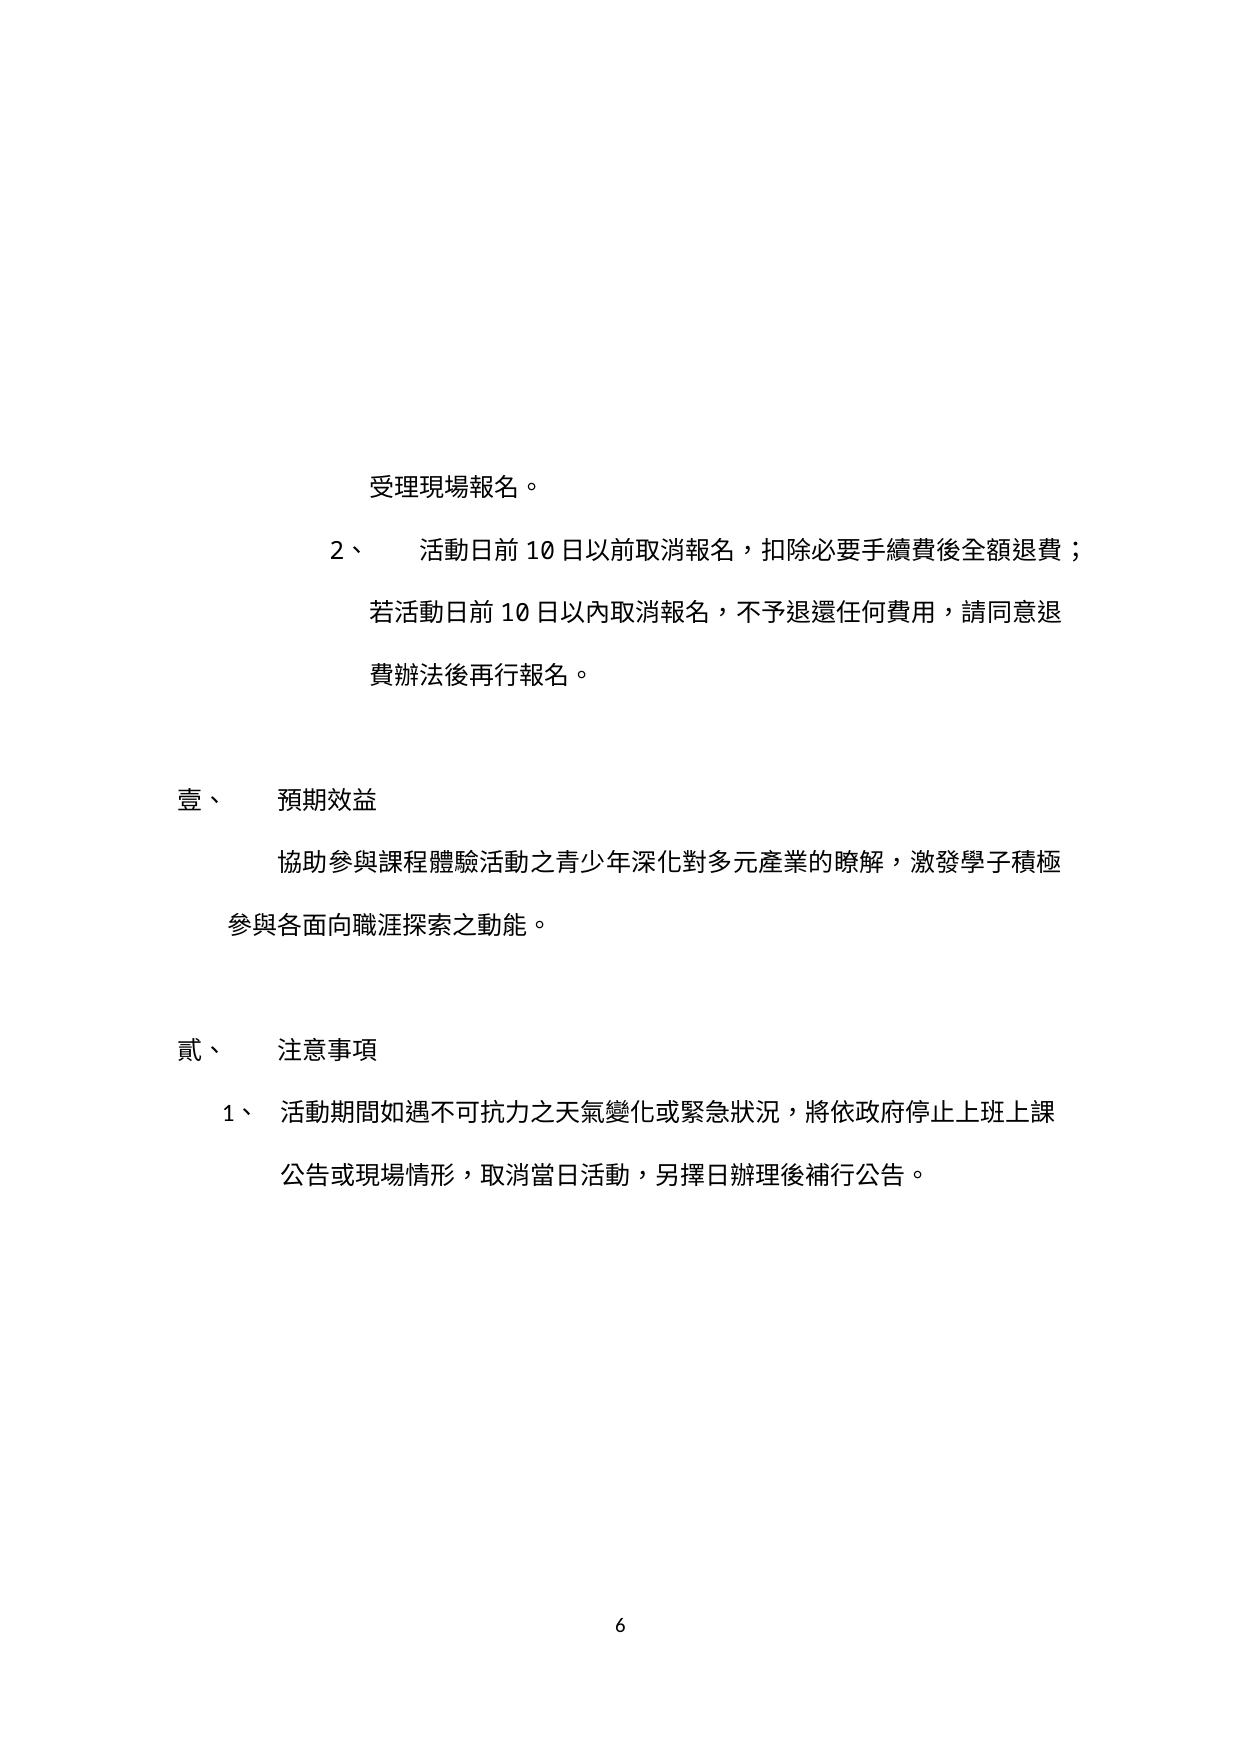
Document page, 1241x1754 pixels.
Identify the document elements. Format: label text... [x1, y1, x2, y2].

list 預期效益 [177, 757, 1063, 819]
text 協助參與課程體驗活動之青少年深化對多元產業的瞭解，激發學子積極參與各面向職涯探索之動能。 [227, 819, 1063, 944]
list 注意事項 [177, 1007, 1063, 1069]
list 活動期間如遇不可抗力之天氣變化或緊急狀況，將依政府停止上班上課公告或現場情形，取消當日活動，另擇日辦理後補行公告。 [222, 1069, 1063, 1194]
list 受理現場報名。 [369, 444, 1063, 507]
list 活動日前10日以前取消報名，扣除必要手續費後全額退費；若活動日前10日以內取消報名，不予退還任何費用，請同意退費辦法後再行報名。 [369, 507, 1063, 694]
